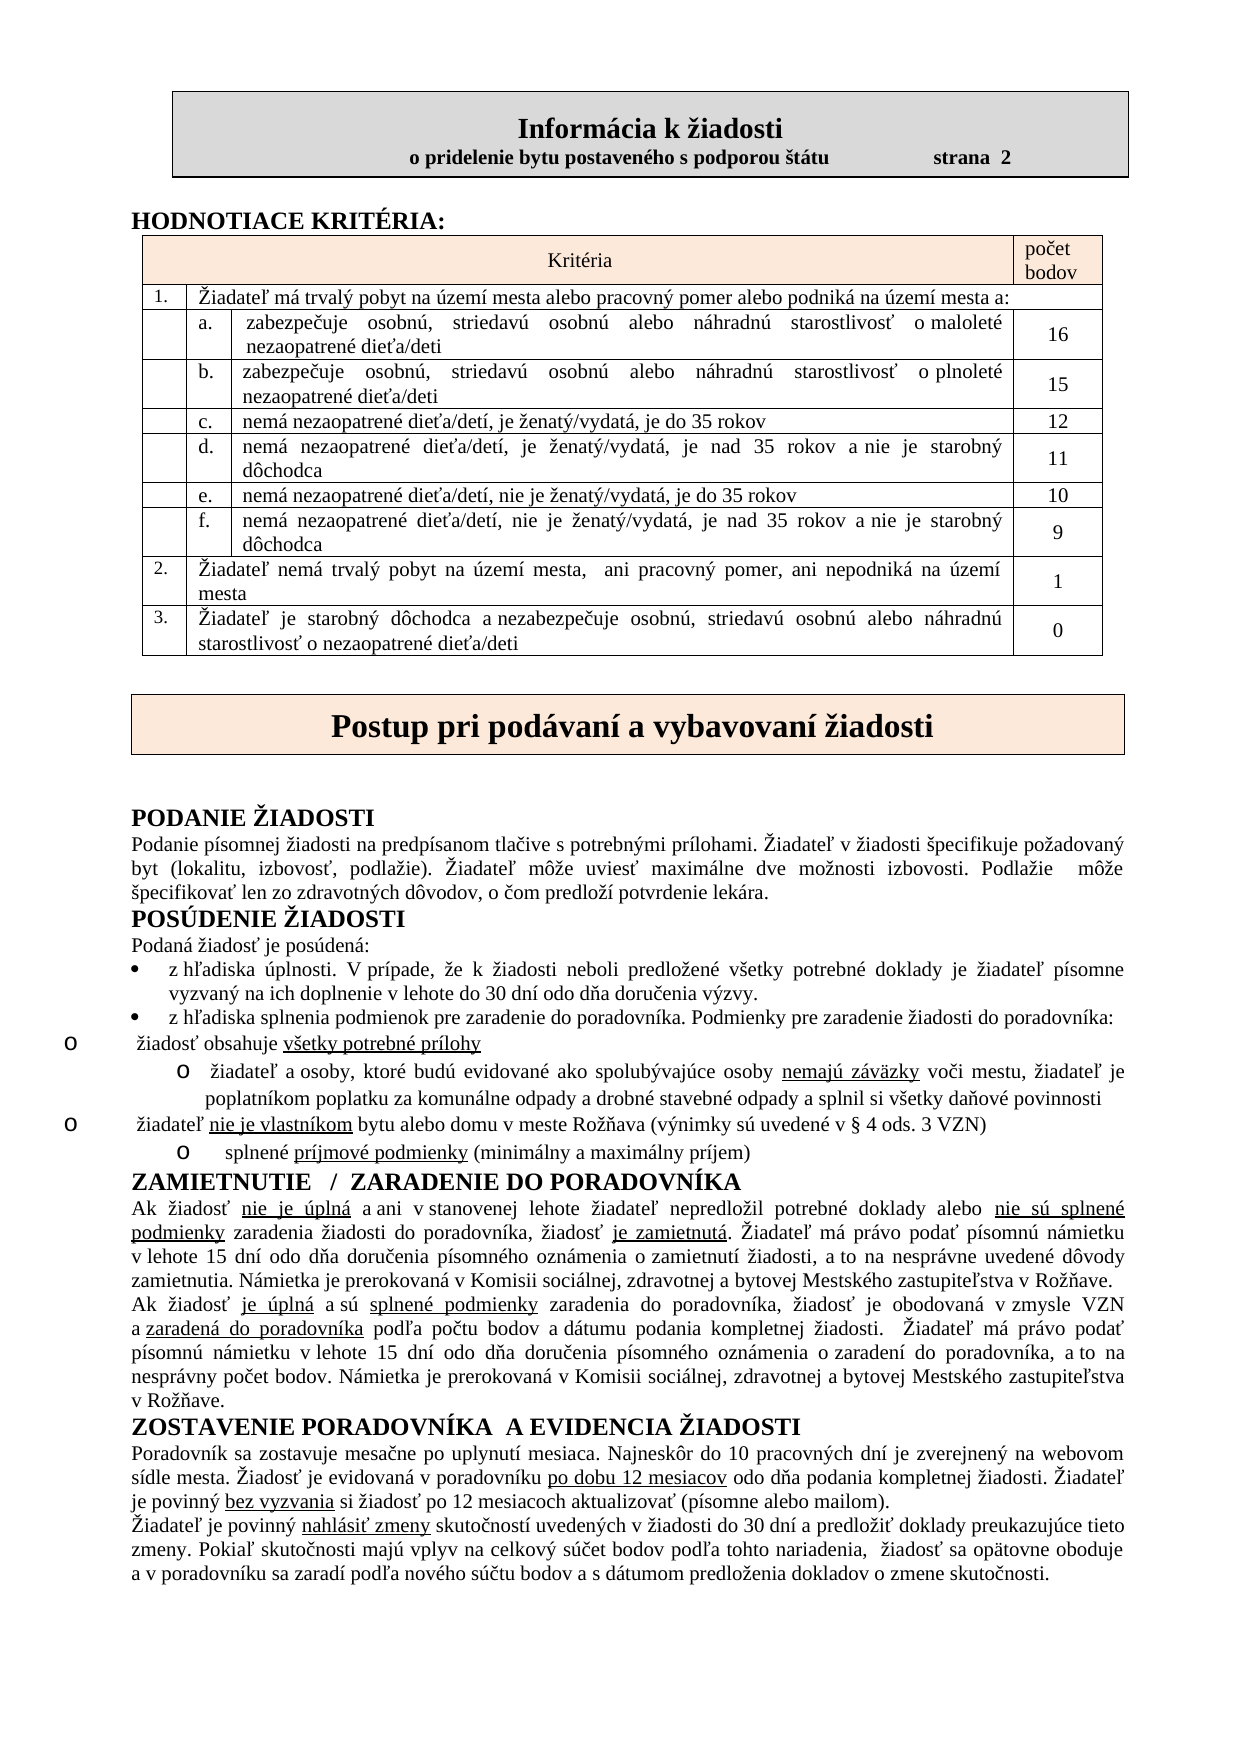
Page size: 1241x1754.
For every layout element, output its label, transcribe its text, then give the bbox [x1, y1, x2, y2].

table_cell 3. [143, 606, 186, 654]
table_cell Žiadateľ má trvalý pobyt na území mesta alebo pracovný pomer alebo podniká na území mesta a: [187, 285, 1102, 309]
table_cell e. [187, 483, 231, 507]
table_cell nemá nezaopatrené dieťa/detí, nie je ženatý/vydatá, je do 35 rokov [232, 483, 1013, 507]
list žiadateľ a osoby, ktoré budú evidované ako spolubývajúce osoby nemajú záväzky voči mestu, žiadateľ je poplatníkom poplatku za komunálne odpady a drobné stavebné odpady a splnil si všetky daňové povinnosti [176, 1058, 1125, 1110]
text Postup pri podávaní a vybavovaní žiadosti [132, 703, 1124, 742]
text Poradovník sa zostavuje mesačne po uplynutí mesiaca. Najneskôr do 10 pracovných dní je zverejnený na webovom sídle mesta. Žiadosť je evidovaná v poradovníku po dobu 12 mesiacov odo dňa podania kompletnej žiadosti. Žiadateľ je povinný bez vyzvania si žiadosť po 12 mesiacoch aktualizovať (písomne alebo mailom). [131, 1441, 1125, 1513]
text ZAMIETNUTIE / ZARADENIE DO PORADOVNÍKA [131, 1167, 1125, 1196]
table_cell [143, 310, 186, 358]
table_cell [143, 409, 186, 433]
table_cell [143, 434, 186, 482]
table_cell 11 [1014, 434, 1102, 482]
text Podaná žiadosť je posúdená: [131, 933, 1125, 957]
table_cell 2. [143, 557, 186, 605]
table_cell [143, 483, 186, 507]
table_cell nemá nezaopatrené dieťa/detí, je ženatý/vydatá, je do 35 rokov [232, 409, 1013, 433]
text Ak žiadosť je úplná a sú splnené podmienky zaradenia do poradovníka, žiadosť je obodovaná v zmysle VZN a zaradená do poradovníka podľa počtu bodov a dátumu podania kompletnej žiadosti. Žiadateľ má právo podať písomnú námietku v lehote 15 dní odo dňa doručenia písomného oznámenia o zaradení do poradovníka, a to na nesprávny počet bodov. Námietka je prerokovaná v Komisii sociálnej, zdravotnej a bytovej Mestského zastupiteľstva v Rožňave. [131, 1292, 1125, 1412]
text Hodnotiace kritéria: [131, 206, 1125, 235]
table_cell zabezpečuje osobnú, striedavú osobnú alebo náhradnú starostlivosť o maloleté nezaopatrené dieťa/deti [232, 310, 1013, 358]
table_header počet bodov [1014, 236, 1102, 284]
table_cell 12 [1014, 409, 1102, 433]
table_cell 1 [1014, 557, 1102, 605]
list žiadosť obsahuje všetky potrebné prílohy [63, 1029, 1125, 1058]
text Podanie písomnej žiadosti na predpísanom tlačive s potrebnými prílohami. Žiadateľ v žiadosti špecifikuje požadovaný byt (lokalitu, izbovosť, podlažie). Žiadateľ môže uviesť maximálne dve možnosti izbovosti. Podlažie môže špecifikovať len zo zdravotných dôvodov, o čom predloží potvrdenie lekára. [131, 832, 1125, 904]
list žiadateľ nie je vlastníkom bytu alebo domu v meste Rožňava (výnimky sú uvedené v § 4 ods. 3 VZN) [63, 1110, 1125, 1138]
table_cell d. [187, 434, 231, 482]
table_cell Žiadateľ nemá trvalý pobyt na území mesta, ani pracovný pomer, ani nepodniká na území mesta [187, 557, 1013, 605]
table_cell 1. [143, 285, 186, 309]
table_cell Žiadateľ je starobný dôchodca a nezabezpečuje osobnú, striedavú osobnú alebo náhradnú starostlivosť o nezaopatrené dieťa/deti [187, 606, 1013, 654]
list z hľadiska splnenia podmienok pre zaradenie do poradovníka. Podmienky pre zaradenie žiadosti do poradovníka: [131, 1005, 1125, 1029]
table_header Kritéria [143, 236, 1013, 284]
table_cell c. [187, 409, 231, 433]
table_cell 0 [1014, 606, 1102, 654]
table_cell f. [187, 508, 231, 556]
table_cell nemá nezaopatrené dieťa/detí, je ženatý/vydatá, je nad 35 rokov a nie je starobný dôchodca [232, 434, 1013, 482]
table_cell 15 [1014, 360, 1102, 408]
text Žiadateľ je povinný nahlásiť zmeny skutočností uvedených v žiadosti do 30 dní a predložiť doklady preukazujúce tieto zmeny. Pokiaľ skutočnosti majú vplyv na celkový súčet bodov podľa tohto nariadenia, žiadosť sa opätovne oboduje a v poradovníku sa zaradí podľa nového súčtu bodov a s dátumom predloženia dokladov o zmene skutočnosti. [131, 1513, 1125, 1585]
text ZOSTAVENIE PORADOVNÍKA A EVIDENCIA ŽIADOSTI [131, 1412, 1125, 1441]
text PODANIE ŽIADOSTI [131, 803, 1125, 832]
table_cell zabezpečuje osobnú, striedavú osobnú alebo náhradnú starostlivosť o plnoleté nezaopatrené dieťa/deti [232, 360, 1013, 408]
table_cell b. [187, 360, 231, 408]
table_cell [143, 508, 186, 556]
text Ak žiadosť nie je úplná a ani v stanovenej lehote žiadateľ nepredložil potrebné doklady alebo nie sú splnené podmienky zaradenia žiadosti do poradovníka, žiadosť je zamietnutá. Žiadateľ má právo podať písomnú námietku v lehote 15 dní odo dňa doručenia písomného oznámenia o zamietnutí žiadosti, a to na nesprávne uvedené dôvody zamietnutia. Námietka je prerokovaná v Komisii sociálnej, zdravotnej a bytovej Mestského zastupiteľstva v Rožňave. [131, 1196, 1125, 1292]
table_cell 9 [1014, 508, 1102, 556]
text POSÚDENIE ŽIADOSTI [131, 904, 1125, 933]
table_cell [143, 360, 186, 408]
list z hľadiska úplnosti. V prípade, že k žiadosti neboli predložené všetky potrebné doklady je žiadateľ písomne vyzvaný na ich doplnenie v lehote do 30 dní odo dňa doručenia výzvy. [131, 957, 1125, 1005]
table_cell 16 [1014, 310, 1102, 358]
table_cell nemá nezaopatrené dieťa/detí, nie je ženatý/vydatá, je nad 35 rokov a nie je starobný dôchodca [232, 508, 1013, 556]
list splnené príjmové podmienky (minimálny a maximálny príjem) [176, 1138, 1125, 1167]
table_cell a. [187, 310, 231, 358]
table_cell 10 [1014, 483, 1102, 507]
